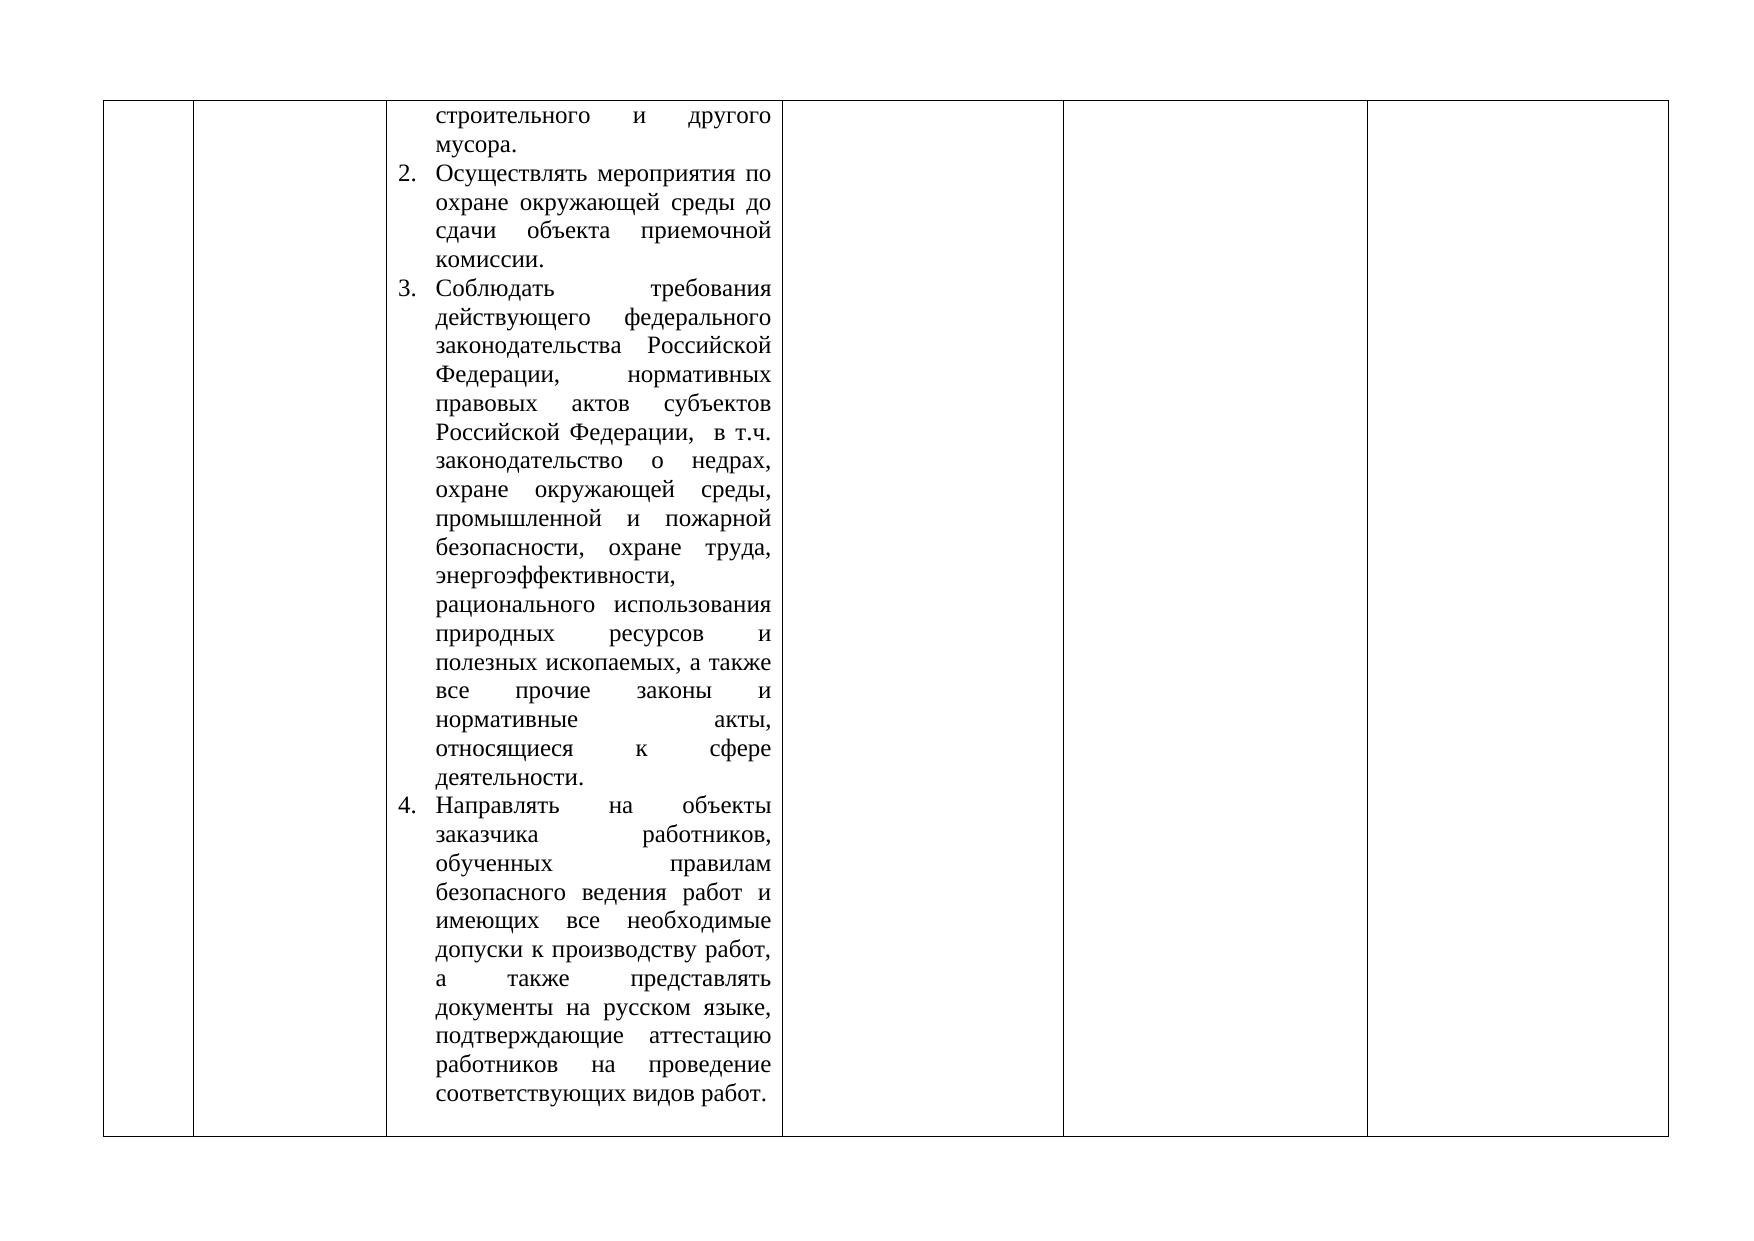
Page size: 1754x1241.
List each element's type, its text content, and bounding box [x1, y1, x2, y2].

table_cell [1368, 101, 1668, 1136]
table_cell [1064, 101, 1367, 1136]
table_cell строительного и другого мусора. Осуществлять мероприятия по охране окружающей среды до сдачи объекта приемочной комиссии. Соблюдать требования действующего федерального законодательства Российской Федерации, нормативных правовых актов субъектов Российской Федерации, в т.ч. законодательство о недрах, охране окружающей среды, промышленной и пожарной безопасности, охране труда, энергоэффективности, рационального использования природных ресурсов и полезных ископаемых, а также все прочие законы и нормативные акты, относящиеся к сфере деятельности. Направлять на объекты заказчика работников, обученных правилам безопасного ведения работ и имеющих все необходимые допуски к производству работ, а также представлять документы на русском языке, подтверждающие аттестацию работников на проведение соответствующих видов работ. [387, 101, 782, 1136]
table_cell [783, 101, 1063, 1136]
table_cell [104, 101, 193, 1136]
table_cell [194, 101, 386, 1136]
